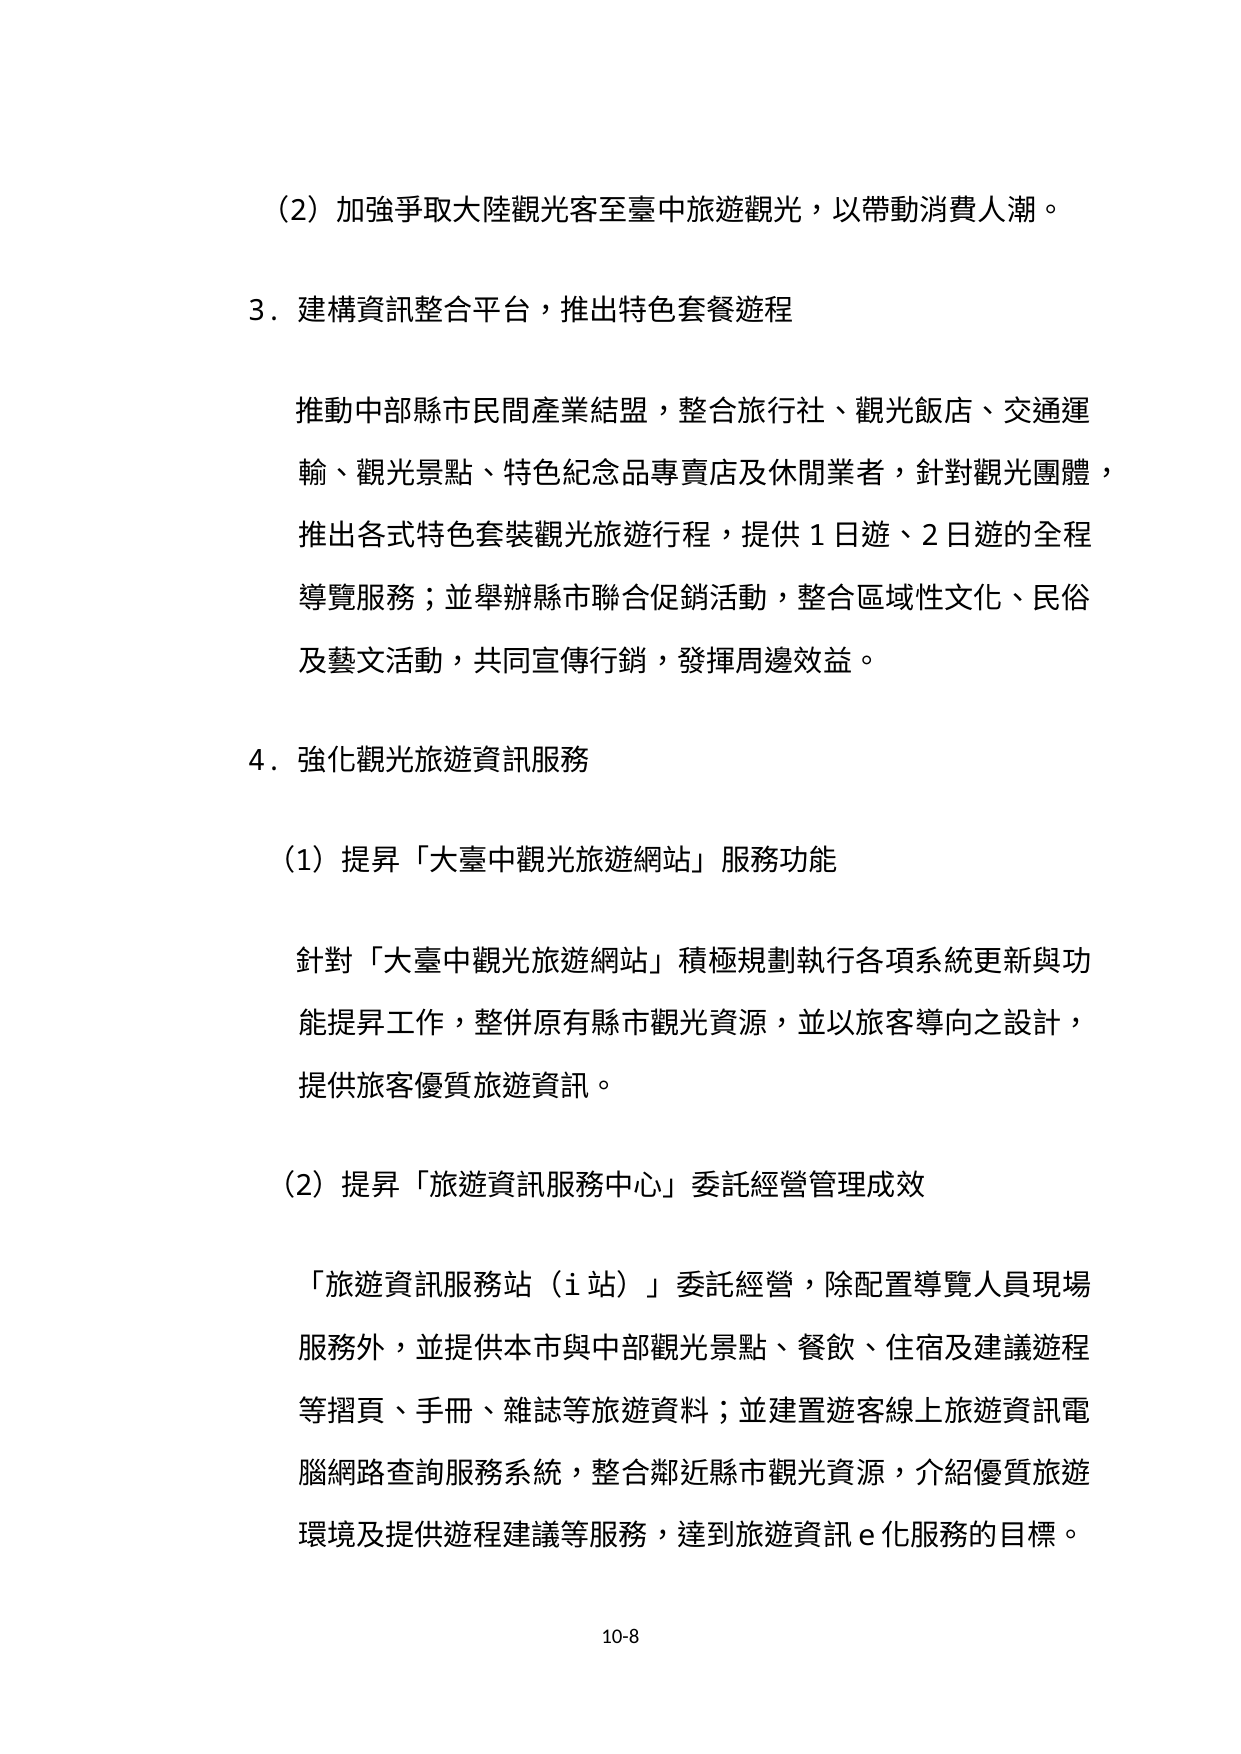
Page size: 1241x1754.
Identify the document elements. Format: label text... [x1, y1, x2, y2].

list 強化觀光旅遊資訊服務 [248, 717, 1092, 779]
text 針對「大臺中觀光旅遊網站」積極規劃執行各項系統更新與功能提昇工作，整併原有縣市觀光資源，並以旅客導向之設計，提供旅客優質旅遊資訊。 [295, 917, 1092, 1104]
text （2）加強爭取大陸觀光客至臺中旅遊觀光，以帶動消費人潮。 [260, 167, 1092, 229]
text （1）提昇「大臺中觀光旅遊網站」服務功能 [266, 817, 1092, 879]
text （2）提昇「旅遊資訊服務中心」委託經營管理成效 [266, 1142, 1092, 1204]
text 「旅遊資訊服務站（i站）」委託經營，除配置導覽人員現場服務外，並提供本市與中部觀光景點、餐飲、住宿及建議遊程等摺頁、手冊、雜誌等旅遊資料；並建置遊客線上旅遊資訊電腦網路查詢服務系統，整合鄰近縣市觀光資源，介紹優質旅遊環境及提供遊程建議等服務，達到旅遊資訊e化服務的目標。 [295, 1242, 1092, 1554]
list 建構資訊整合平台，推出特色套餐遊程 [248, 267, 1092, 329]
text 推動中部縣市民間產業結盟，整合旅行社、觀光飯店、交通運輸、觀光景點、特色紀念品專賣店及休閒業者，針對觀光團體，推出各式特色套裝觀光旅遊行程，提供1日遊、2日遊的全程導覽服務；並舉辦縣市聯合促銷活動，整合區域性文化、民俗及藝文活動，共同宣傳行銷，發揮周邊效益。 [295, 367, 1092, 679]
